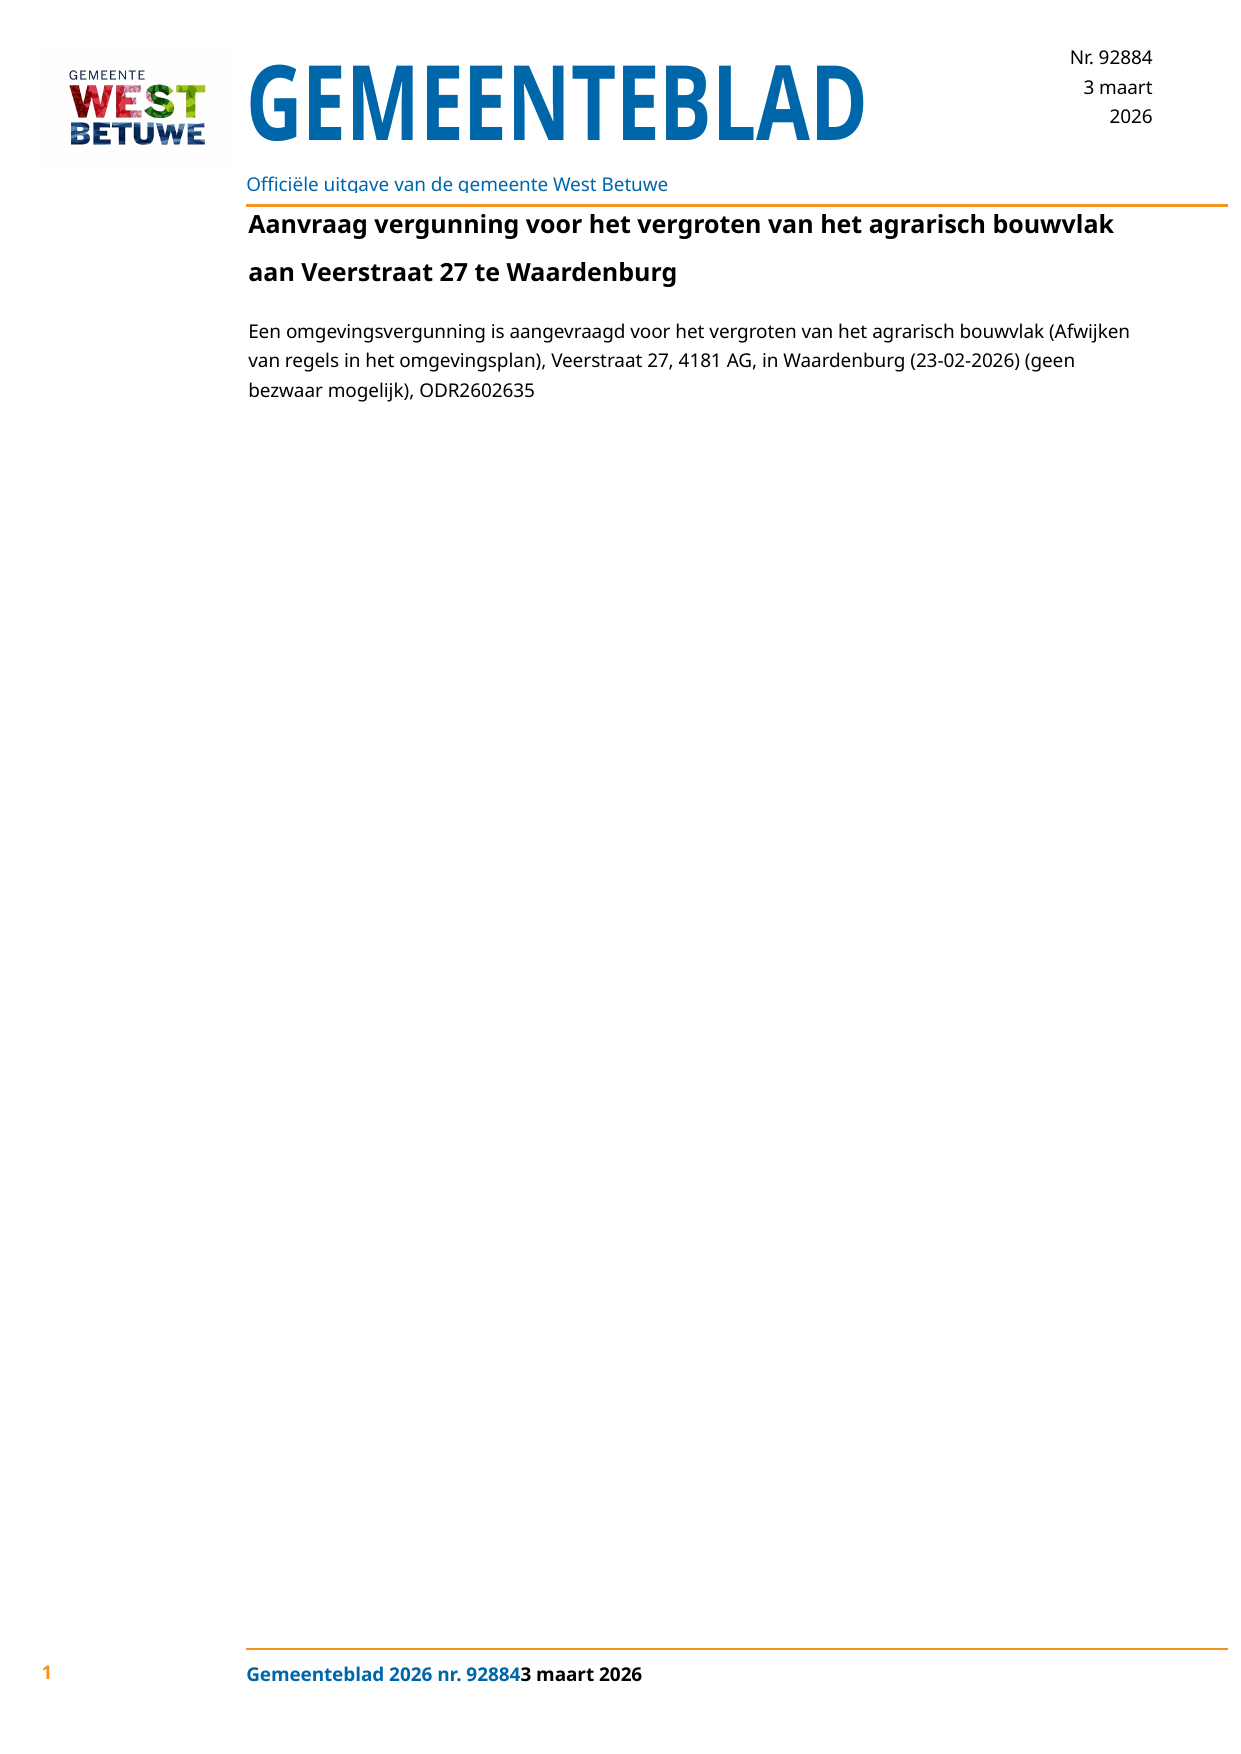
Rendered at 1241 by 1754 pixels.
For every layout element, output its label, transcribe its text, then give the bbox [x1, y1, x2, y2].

picture [41, 47, 231, 172]
text Aanvraag vergunning voor het vergroten van het agrarisch bouwvlak aan Veerstraat 27 te Waardenburg [248, 207, 1152, 288]
text Een omgevingsvergunning is aangevraagd voor het vergroten van het agrarisch bouwvlak (Afwijken van regels in het omgevingsplan), Veerstraat 27, 4181 AG, in Waardenburg (23-02-2026) (geen bezwaar mogelijk), ODR2602635 [248, 318, 1152, 403]
